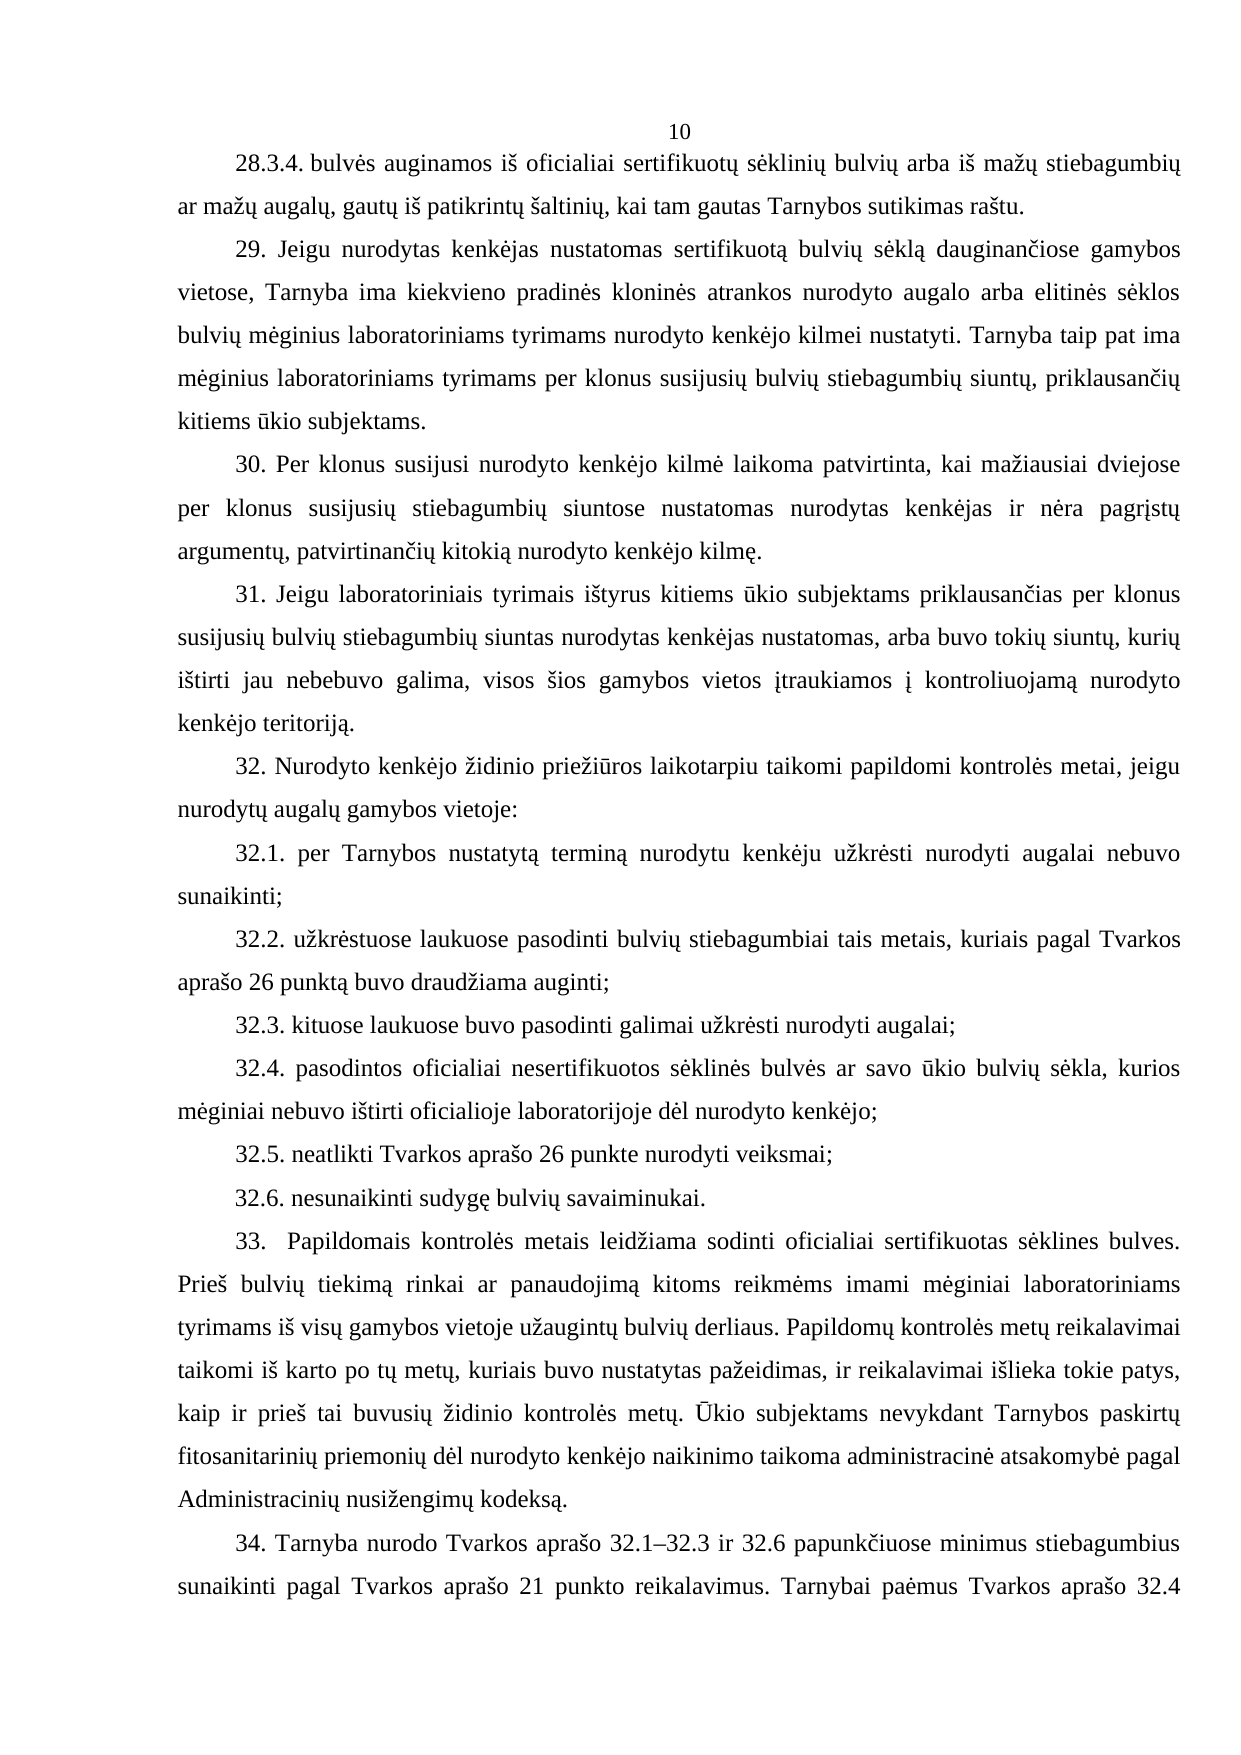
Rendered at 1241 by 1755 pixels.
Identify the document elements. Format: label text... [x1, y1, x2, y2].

text 30. Per klonus susijusi nurodyto kenkėjo kilmė laikoma patvirtinta, kai mažiausiai dviejose per klonus susijusių stiebagumbių siuntose nustatomas nurodytas kenkėjas ir nėra pagrįstų argumentų, patvirtinančių kitokią nurodyto kenkėjo kilmę. [177, 449, 1181, 564]
text 32.6. nesunaikinti sudygę bulvių savaiminukai. [177, 1183, 1181, 1211]
text 32.3. kituose laukuose buvo pasodinti galimai užkrėsti nurodyti augalai; [177, 1010, 1181, 1039]
text 33. Papildomais kontrolės metais leidžiama sodinti oficialiai sertifikuotas sėklines bulves. Prieš bulvių tiekimą rinkai ar panaudojimą kitoms reikmėms imami mėginiai laboratoriniams tyrimams iš visų gamybos vietoje užaugintų bulvių derliaus. Papildomų kontrolės metų reikalavimai taikomi iš karto po tų metų, kuriais buvo nustatytas pažeidimas, ir reikalavimai išlieka tokie patys, kaip ir prieš tai buvusių židinio kontrolės metų. Ūkio subjektams nevykdant Tarnybos paskirtų fitosanitarinių priemonių dėl nurodyto kenkėjo naikinimo taikoma administracinė atsakomybė pagal Administracinių nusižengimų kodeksą. [177, 1226, 1181, 1513]
text 32.2. užkrėstuose laukuose pasodinti bulvių stiebagumbiai tais metais, kuriais pagal Tvarkos aprašo 26 punktą buvo draudžiama auginti; [177, 924, 1181, 996]
text 32.1. per Tarnybos nustatytą terminą nurodytu kenkėju užkrėsti nurodyti augalai nebuvo sunaikinti; [177, 838, 1181, 909]
text 32.4. pasodintos oficialiai nesertifikuotos sėklinės bulvės ar savo ūkio bulvių sėkla, kurios mėginiai nebuvo ištirti oficialioje laboratorijoje dėl nurodyto kenkėjo; [177, 1053, 1181, 1125]
text 31. Jeigu laboratoriniais tyrimais ištyrus kitiems ūkio subjektams priklausančias per klonus susijusių bulvių stiebagumbių siuntas nurodytas kenkėjas nustatomas, arba buvo tokių siuntų, kurių ištirti jau nebebuvo galima, visos šios gamybos vietos įtraukiamos į kontroliuojamą nurodyto kenkėjo teritoriją. [177, 579, 1181, 737]
text 32. Nurodyto kenkėjo židinio priežiūros laikotarpiu taikomi papildomi kontrolės metai, jeigu nurodytų augalų gamybos vietoje: [177, 751, 1181, 823]
text 29. Jeigu nurodytas kenkėjas nustatomas sertifikuotą bulvių sėklą dauginančiose gamybos vietose, Tarnyba ima kiekvieno pradinės kloninės atrankos nurodyto augalo arba elitinės sėklos bulvių mėginius laboratoriniams tyrimams nurodyto kenkėjo kilmei nustatyti. Tarnyba taip pat ima mėginius laboratoriniams tyrimams per klonus susijusių bulvių stiebagumbių siuntų, priklausančių kitiems ūkio subjektams. [177, 234, 1181, 435]
text 28.3.4. bulvės auginamos iš oficialiai sertifikuotų sėklinių bulvių arba iš mažų stiebagumbių ar mažų augalų, gautų iš patikrintų šaltinių, kai tam gautas Tarnybos sutikimas raštu. [177, 148, 1181, 219]
text 34. Tarnyba nurodo Tvarkos aprašo 32.1–32.3 ir 32.6 papunkčiuose minimus stiebagumbius sunaikinti pagal Tvarkos aprašo 21 punkto reikalavimus. Tarnybai paėmus Tvarkos aprašo 32.4 [177, 1528, 1181, 1599]
text 32.5. neatlikti Tvarkos aprašo 26 punkte nurodyti veiksmai; [177, 1139, 1181, 1168]
